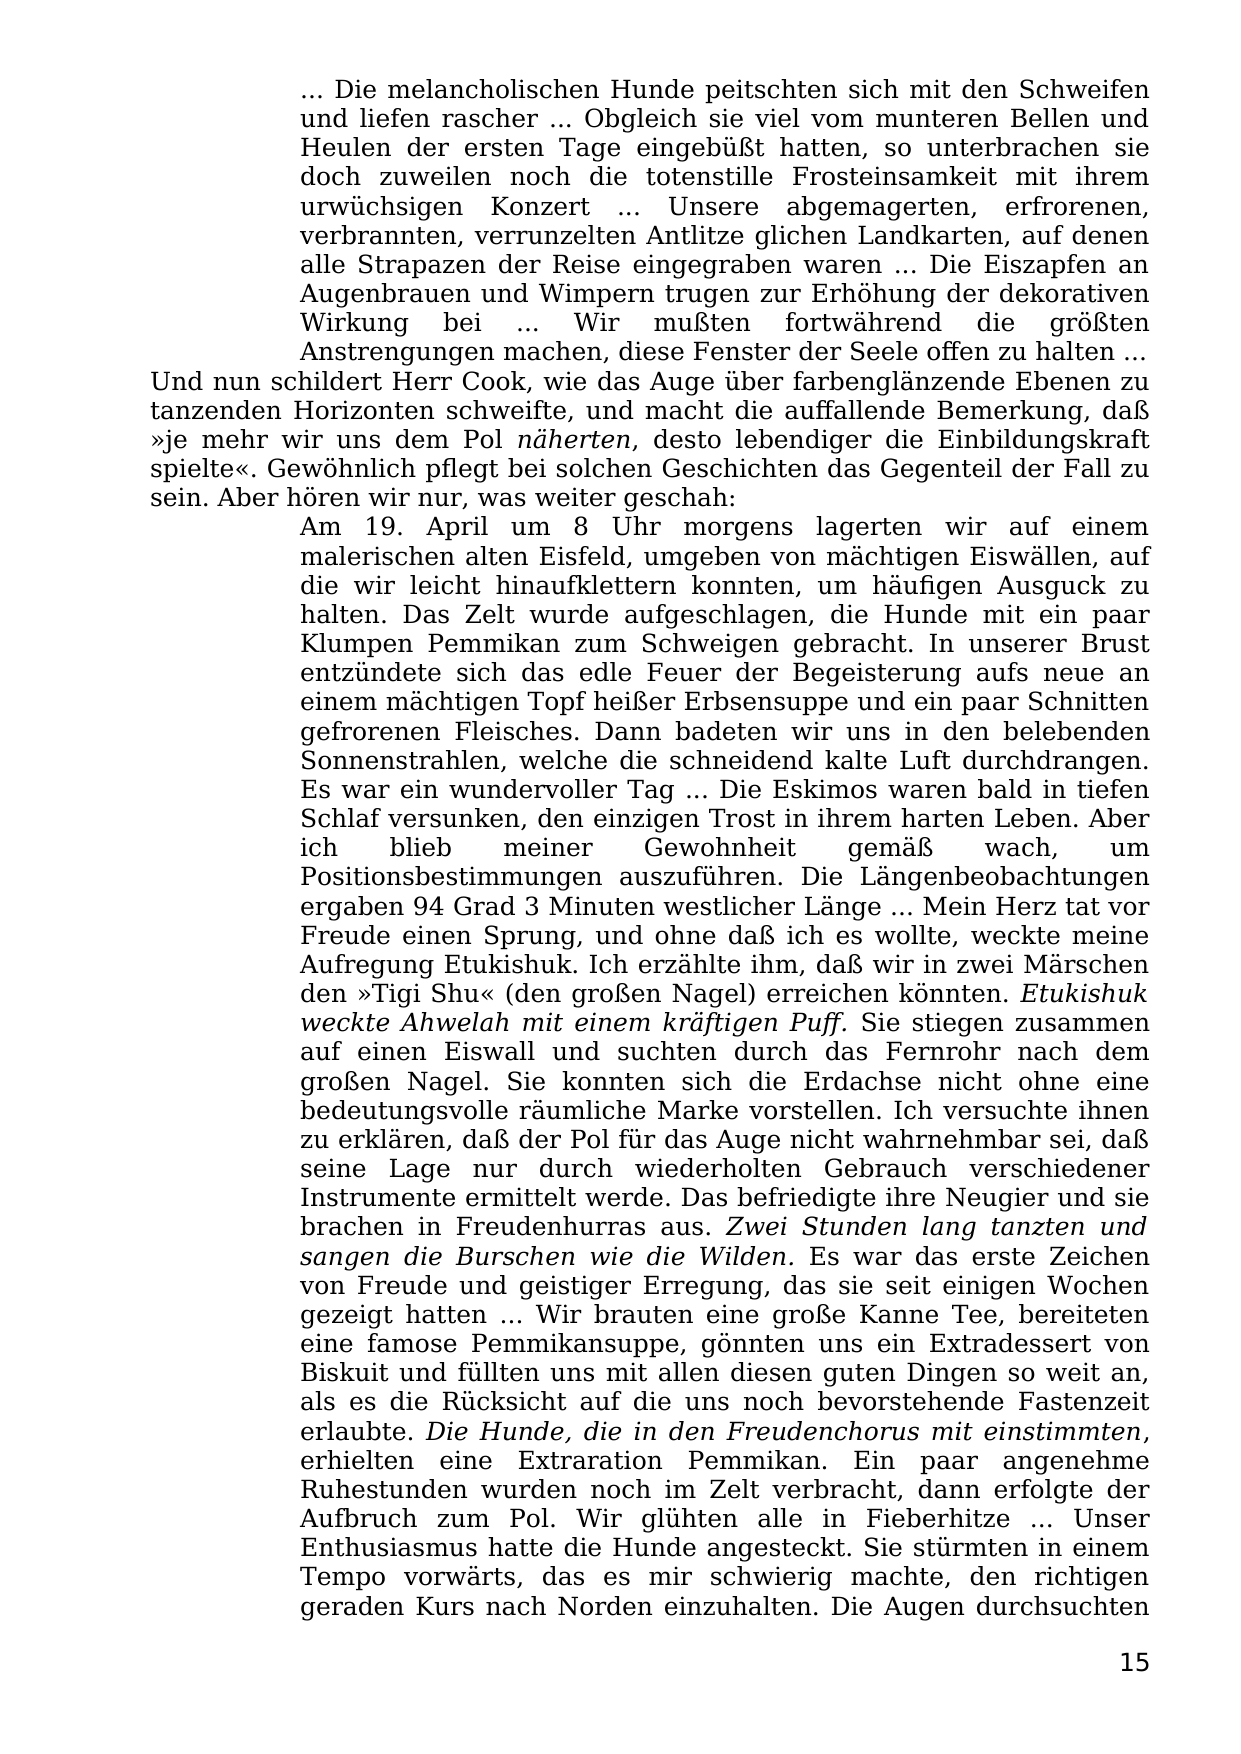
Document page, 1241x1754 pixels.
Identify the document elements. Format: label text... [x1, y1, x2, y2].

text ... Die melancholischen Hunde peitschten sich mit den Schweifen und liefen rascher ... Obgleich sie viel vom munteren Bellen und Heulen der ersten Tage eingebüßt hatten, so unterbrachen sie doch zuweilen noch die totenstille Frosteinsamkeit mit ihrem urwüchsigen Konzert ... Unsere abgemagerten, erfrorenen, verbrannten, verrunzelten Antlitze glichen Landkarten, auf denen alle Strapazen der Reise eingegraben waren ... Die Eiszapfen an Augenbrauen und Wimpern trugen zur Erhöhung der dekorativen Wirkung bei ... Wir mußten fortwährend die größten Anstrengungen machen, diese Fenster der Seele offen zu halten ... [300, 75, 1151, 367]
text Am 19. April um 8 Uhr morgens lagerten wir auf einem malerischen alten Eisfeld, umgeben von mächtigen Eiswällen, auf die wir leicht hinaufklettern konnten, um häufigen Ausguck zu halten. Das Zelt wurde aufgeschlagen, die Hunde mit ein paar Klumpen Pemmikan zum Schweigen gebracht. In unserer Brust entzündete sich das edle Feuer der Begeisterung aufs neue an einem mächtigen Topf heißer Erbsensuppe und ein paar Schnitten gefrorenen Fleisches. Dann badeten wir uns in den belebenden Sonnenstrahlen, welche die schneidend kalte Luft durchdrangen. Es war ein wundervoller Tag ... Die Eskimos waren bald in tiefen Schlaf versunken, den einzigen Trost in ihrem harten Leben. Aber ich blieb meiner Gewohnheit gemäß wach, um Positionsbestimmungen auszuführen. Die Längenbeobachtungen ergaben 94 Grad 3 Minuten westlicher Länge ... Mein Herz tat vor Freude einen Sprung, und ohne daß ich es wollte, weckte meine Aufregung Etukishuk. Ich erzählte ihm, daß wir in zwei Märschen den »Tigi Shu« (den großen Nagel) erreichen könnten. Etukishuk weckte Ahwelah mit einem kräftigen Puff. Sie stiegen zusammen auf einen Eiswall und suchten durch das Fernrohr nach dem großen Nagel. Sie konnten sich die Erdachse nicht ohne eine bedeutungsvolle räumliche Marke vorstellen. Ich versuchte ihnen zu erklären, daß der Pol für das Auge nicht wahrnehmbar sei, daß seine Lage nur durch wiederholten Gebrauch verschiedener Instrumente ermittelt werde. Das befriedigte ihre Neugier und sie brachen in Freudenhurras aus. Zwei Stunden lang tanzten und sangen die Burschen wie die Wilden. Es war das erste Zeichen von Freude und geistiger Erregung, das sie seit einigen Wochen gezeigt hatten ... Wir brauten eine große Kanne Tee, bereiteten eine famose Pemmikansuppe, gönnten uns ein Extradessert von Biskuit und füllten uns mit allen diesen guten Dingen so weit an, als es die Rücksicht auf die uns noch bevorstehende Fastenzeit erlaubte. Die Hunde, die in den Freudenchorus mit einstimmten, erhielten eine Extraration Pemmikan. Ein paar angenehme Ruhestunden wurden noch im Zelt verbracht, dann erfolgte der Aufbruch zum Pol. Wir glühten alle in Fieberhitze ... Unser Enthusiasmus hatte die Hunde angesteckt. Sie stürmten in einem Tempo vorwärts, das es mir schwierig machte, den richtigen geraden Kurs nach Norden einzuhalten. Die Augen durchsuchten [300, 512, 1151, 1621]
text Und nun schildert Herr Cook, wie das Auge über farbenglänzende Ebenen zu tanzenden Horizonten schweifte, und macht die auffallende Bemerkung, daß »je mehr wir uns dem Pol näherten, desto lebendiger die Einbildungskraft spielte«. Gewöhnlich pflegt bei solchen Geschichten das Gegenteil der Fall zu sein. Aber hören wir nur, was weiter geschah: [150, 367, 1151, 512]
